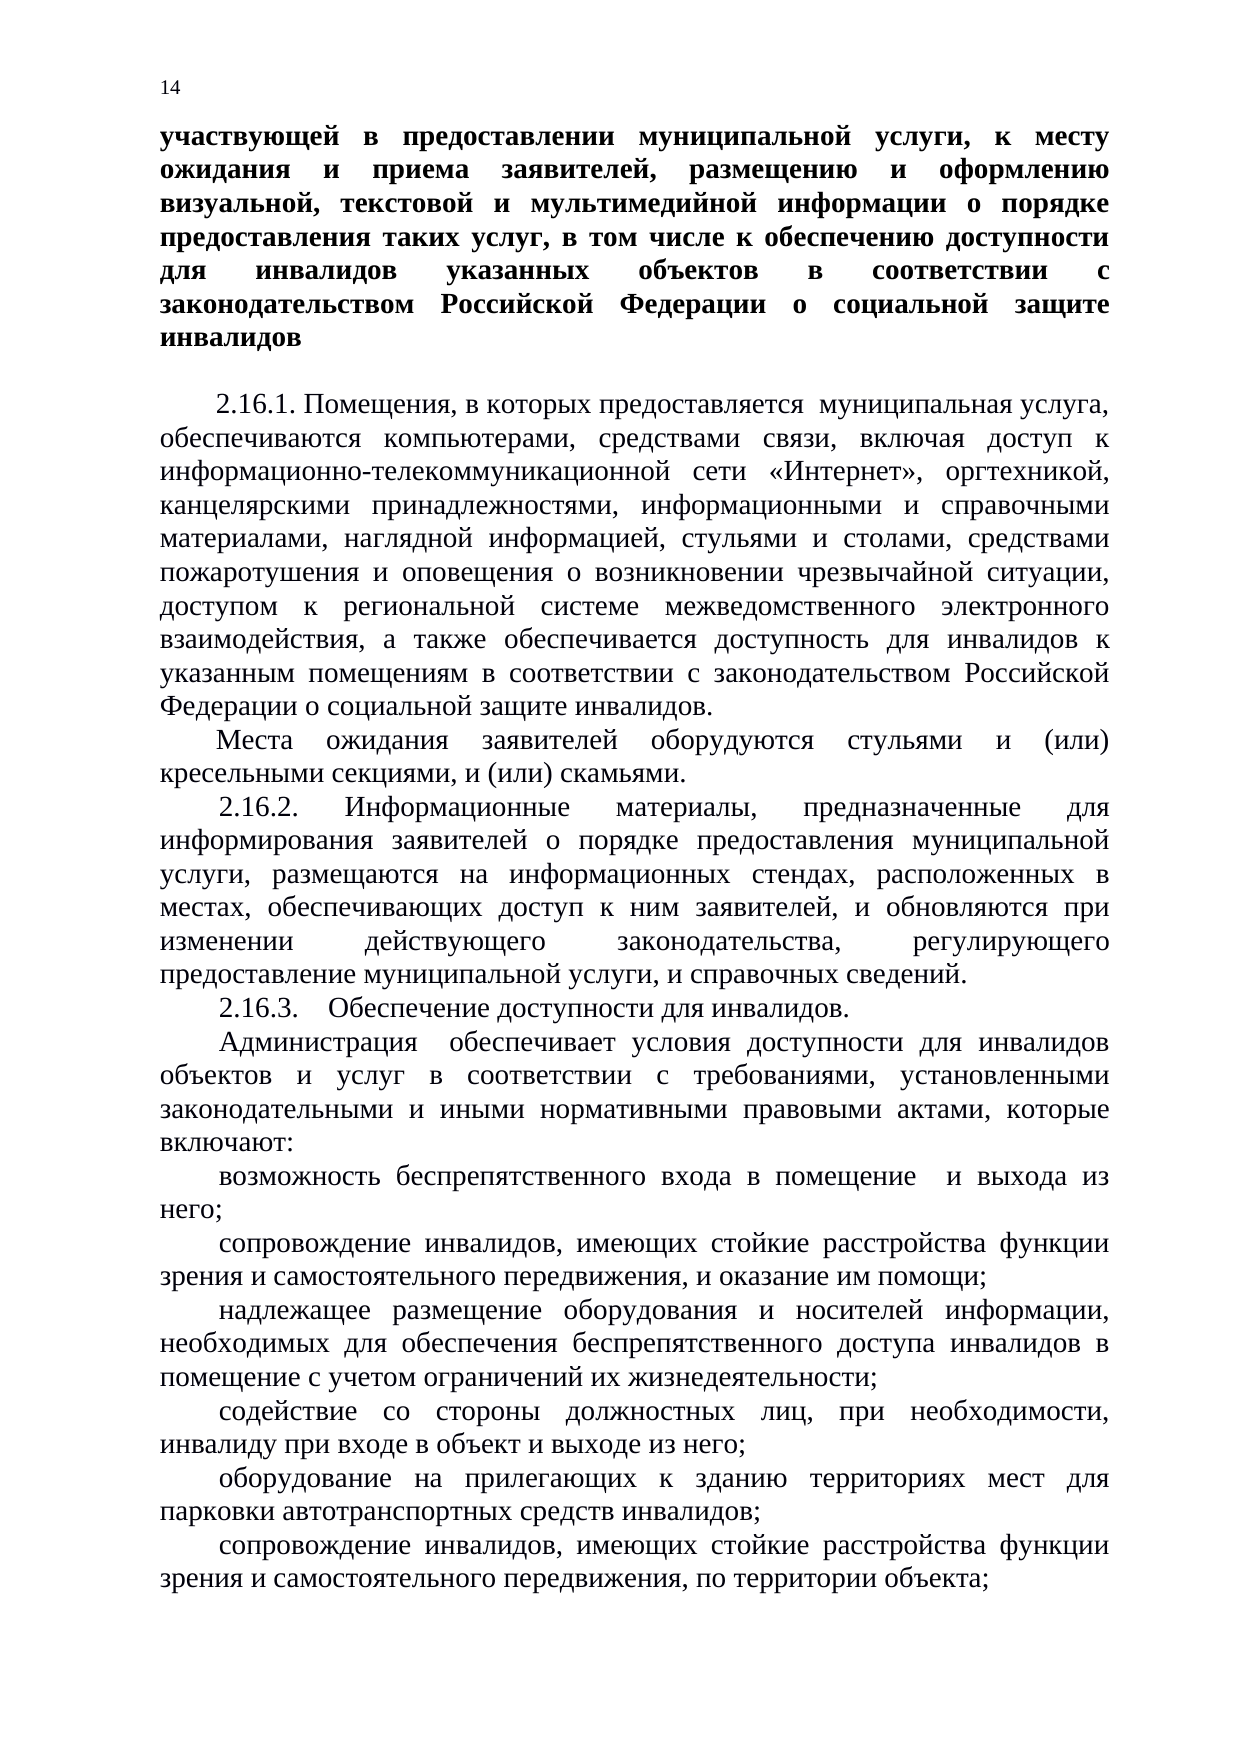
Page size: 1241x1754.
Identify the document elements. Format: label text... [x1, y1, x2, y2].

text 2.16.3. Обеспечение доступности для инвалидов. [159, 990, 1110, 1024]
text 2.16.2. Информационные материалы, предназначенные для информирования заявителей о порядке предоставления муниципальной услуги, размещаются на информационных стендах, расположенных в местах, обеспечивающих доступ к ним заявителей, и обновляются при изменении действующего законодательства, регулирующего предоставление муниципальной услуги, и справочных сведений. [159, 789, 1110, 990]
text оборудование на прилегающих к зданию территориях мест для парковки автотранспортных средств инвалидов; [159, 1460, 1110, 1527]
text 2.16.1. Помещения, в которых предоставляется муниципальная услуга, обеспечиваются компьютерами, средствами связи, включая доступ к информационно-телекоммуникационной сети «Интернет», оргтехникой, канцелярскими принадлежностями, информационными и справочными материалами, наглядной информацией, стульями и столами, средствами пожаротушения и оповещения о возникновении чрезвычайной ситуации, доступом к региональной системе межведомственного электронного взаимодействия, а также обеспечивается доступность для инвалидов к указанным помещениям в соответствии с законодательством Российской Федерации о социальной защите инвалидов. [159, 386, 1110, 722]
text Администрация обеспечивает условия доступности для инвалидов объектов и услуг в соответствии с требованиями, установленными законодательными и иными нормативными правовыми актами, которые включают: [159, 1024, 1110, 1158]
text участвующей в предоставлении муниципальной услуги, к месту ожидания и приема заявителей, размещению и оформлению визуальной, текстовой и мультимедийной информации о порядке предоставления таких услуг, в том числе к обеспечению доступности для инвалидов указанных объектов в соответствии с законодательством Российской Федерации о социальной защите инвалидов [159, 118, 1110, 353]
text Места ожидания заявителей оборудуются стульями и (или) кресельными секциями, и (или) скамьями. [159, 722, 1110, 789]
text возможность беспрепятственного входа в помещение и выхода из него; [159, 1158, 1110, 1225]
text надлежащее размещение оборудования и носителей информации, необходимых для обеспечения беспрепятственного доступа инвалидов в помещение с учетом ограничений их жизнедеятельности; [159, 1292, 1110, 1393]
text содействие со стороны должностных лиц, при необходимости, инвалиду при входе в объект и выходе из него; [159, 1393, 1110, 1460]
text сопровождение инвалидов, имеющих стойкие расстройства функции зрения и самостоятельного передвижения, и оказание им помощи; [159, 1225, 1110, 1292]
text сопровождение инвалидов, имеющих стойкие расстройства функции зрения и самостоятельного передвижения, по территории объекта; [159, 1527, 1110, 1594]
